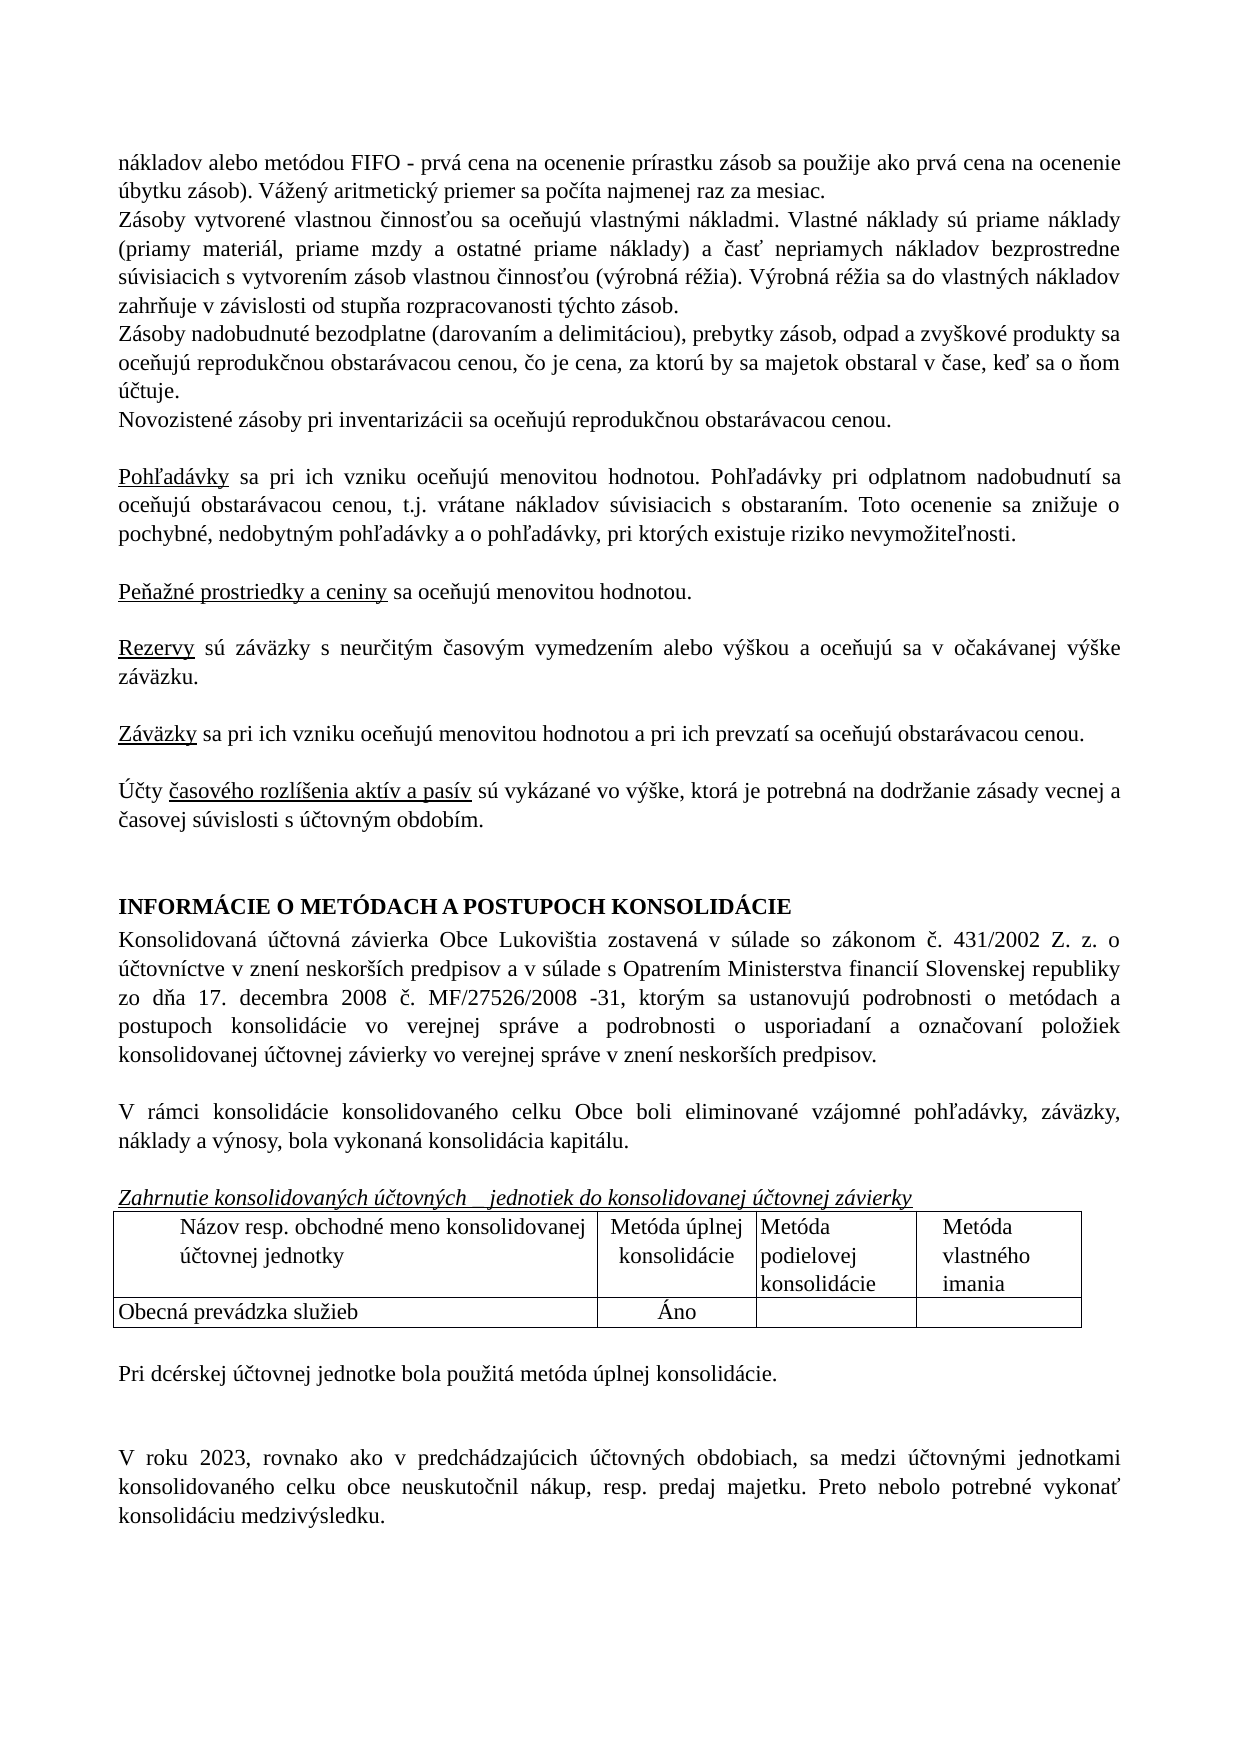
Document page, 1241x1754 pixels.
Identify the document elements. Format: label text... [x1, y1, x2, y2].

text Pri dcérskej účtovnej jednotke bola použitá metóda úplnej konsolidácie. [118, 1359, 1122, 1386]
table_header Metóda úplnej konsolidácie [598, 1212, 756, 1297]
text Konsolidovaná účtovná závierka Obce Lukovištia zostavená v súlade so zákonom č. 431/2002 Z. z. o účtovníctve v znení neskorších predpisov a v súlade s Opatrením Ministerstva financií Slovenskej republiky zo dňa 17. decembra 2008 č. MF/27526/2008 -31, ktorým sa ustanovujú podrobnosti o metódach a postupoch konsolidácie vo verejnej správe a podrobnosti o usporiadaní a označovaní položiek konsolidovanej účtovnej závierky vo verejnej správe v znení neskorších predpisov. [118, 925, 1122, 1068]
text Pohľadávky sa pri ich vzniku oceňujú menovitou hodnotou. Pohľadávky pri odplatnom nadobudnutí sa oceňujú obstarávacou cenou, t.j. vrátane nákladov súvisiacich s obstaraním. Toto ocenenie sa znižuje o pochybné, nedobytným pohľadávky a o pohľadávky, pri ktorých existuje riziko nevymožiteľnosti. [118, 462, 1122, 547]
text Zahrnutie konsolidovaných účtovných _ jednotiek do konsolidovanej účtovnej závierky [118, 1184, 1122, 1211]
table_cell Obecná prevádzka služieb [114, 1298, 597, 1327]
text nákladov alebo metódou FIFO - prvá cena na ocenenie prírastku zásob sa použije ako prvá cena na ocenenie úbytku zásob). Vážený aritmetický priemer sa počíta najmenej raz za mesiac. [118, 148, 1122, 205]
text Zásoby vytvorené vlastnou činnosťou sa oceňujú vlastnými nákladmi. Vlastné náklady sú priame náklady (priamy materiál, priame mzdy a ostatné priame náklady) a časť nepriamych nákladov bezprostredne súvisiacich s vytvorením zásob vlastnou činnosťou (výrobná réžia). Výrobná réžia sa do vlastných nákladov zahrňuje v závislosti od stupňa rozpracovanosti týchto zásob. [118, 205, 1122, 319]
table_cell [757, 1298, 916, 1327]
text Zásoby nadobudnuté bezodplatne (darovaním a delimitáciou), prebytky zásob, odpad a zvyškové produkty sa oceňujú reprodukčnou obstarávacou cenou, čo je cena, za ktorú by sa majetok obstaral v čase, keď sa o ňom účtuje. [118, 319, 1122, 404]
text Rezervy sú záväzky s neurčitým časovým vymedzením alebo výškou a oceňujú sa v očakávanej výške záväzku. [118, 633, 1122, 691]
table_header Metóda podielovej konsolidácie [757, 1212, 916, 1297]
table_header Metóda vlastného imania [917, 1212, 1081, 1297]
text Novozistené zásoby pri inventarizácii sa oceňujú reprodukčnou obstarávacou cenou. [118, 404, 1122, 433]
text V rámci konsolidácie konsolidovaného celku Obce boli eliminované vzájomné pohľadávky, záväzky, náklady a výnosy, bola vykonaná konsolidácia kapitálu. [118, 1097, 1122, 1154]
table_cell Áno [598, 1298, 756, 1327]
text Peňažné prostriedky a ceniny sa oceňujú menovitou hodnotou. [118, 578, 1122, 604]
text Účty časového rozlíšenia aktív a pasív sú vykázané vo výške, ktorá je potrebná na dodržanie zásady vecnej a časovej súvislosti s účtovným obdobím. [118, 777, 1122, 833]
text INFORMÁCIE O METÓDACH A POSTUPOCH KONSOLIDÁCIE [118, 893, 1122, 919]
table_cell [917, 1298, 1081, 1327]
text V roku 2023, rovnako ako v predchádzajúcich účtovných obdobiach, sa medzi účtovnými jednotkami konsolidovaného celku obce neuskutočnil nákup, resp. predaj majetku. Preto nebolo potrebné vykonať konsolidáciu medzivýsledku. [118, 1442, 1122, 1529]
table_header Názov resp. obchodné meno konsolidovanej účtovnej jednotky [114, 1212, 597, 1297]
text Záväzky sa pri ich vzniku oceňujú menovitou hodnotou a pri ich prevzatí sa oceňujú obstarávacou cenou. [118, 719, 1122, 748]
